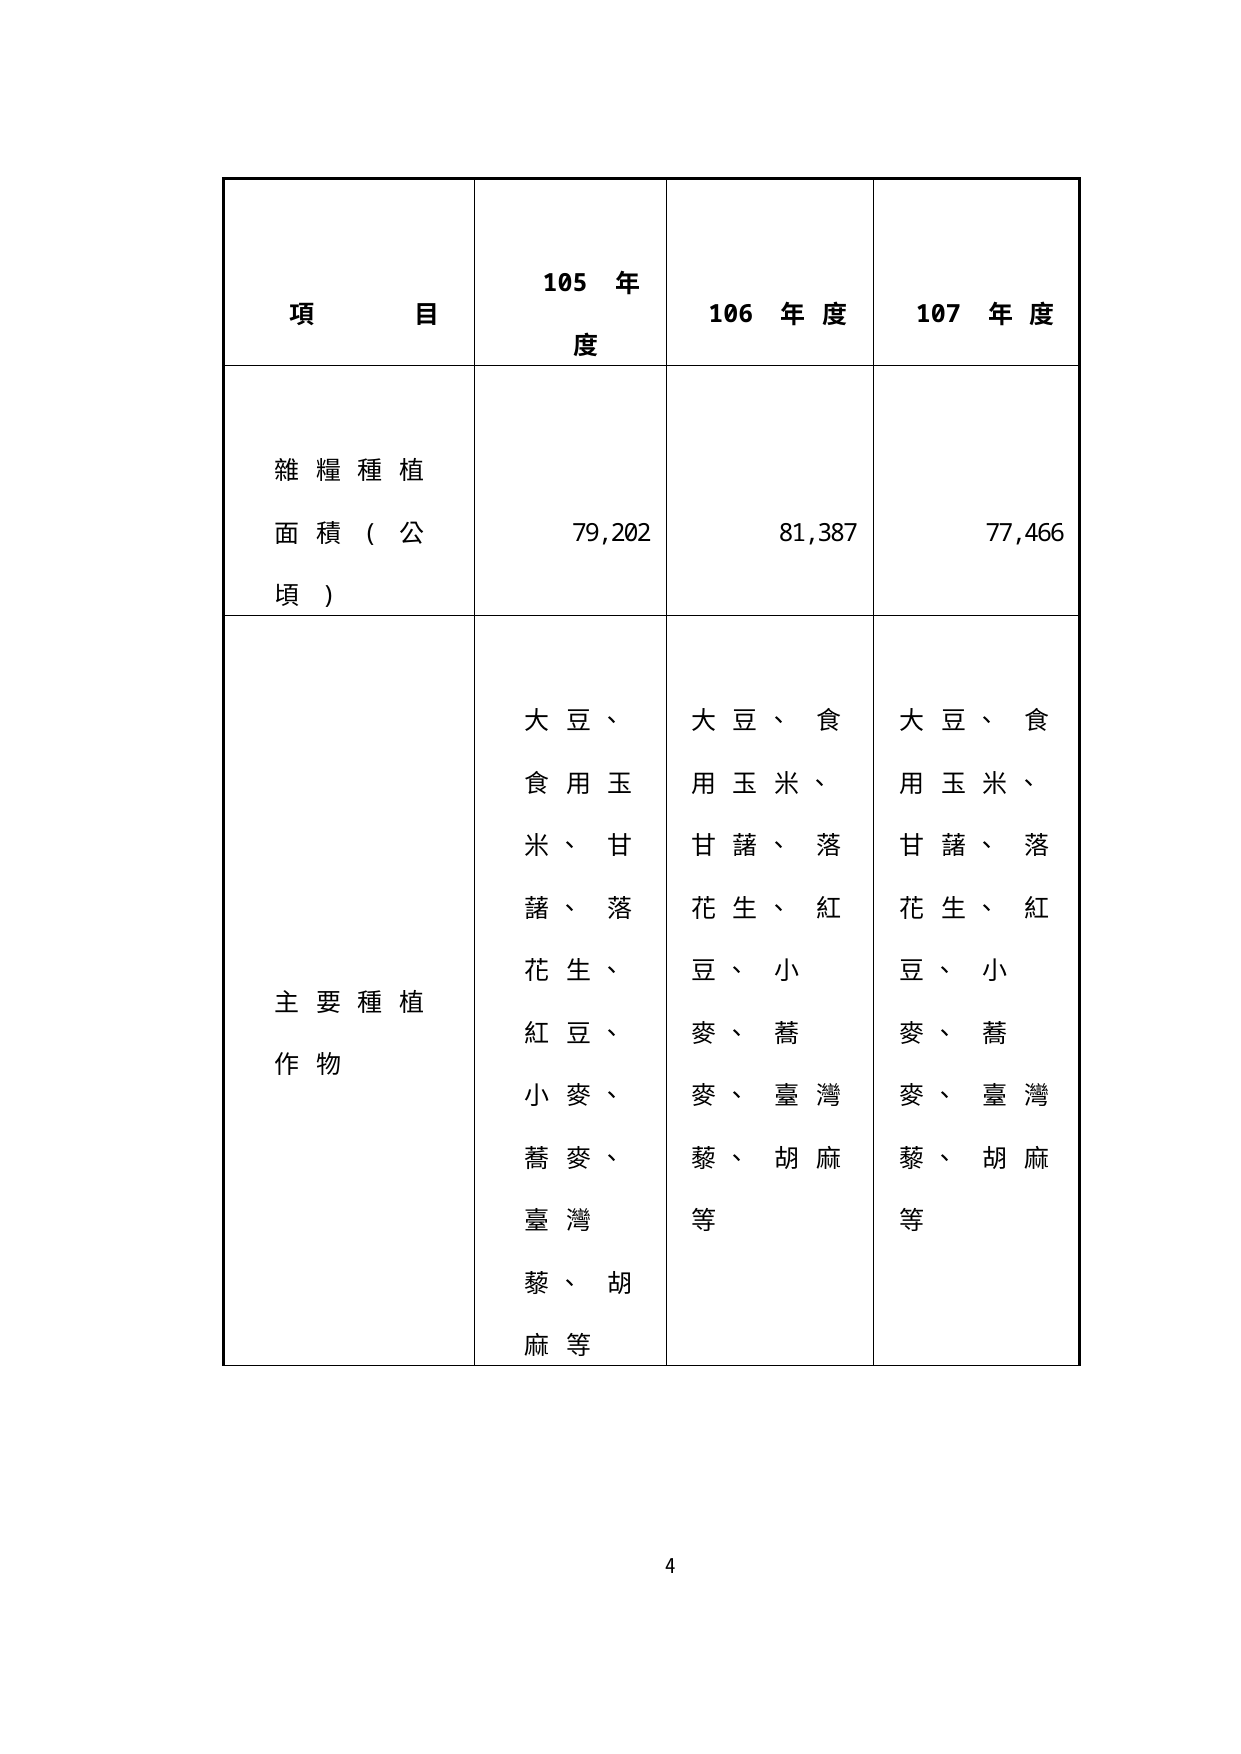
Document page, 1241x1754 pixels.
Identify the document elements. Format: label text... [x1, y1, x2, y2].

table_header 106年度 [667, 180, 873, 365]
table_header 項 目 [225, 180, 474, 365]
table_cell 大豆、食用玉米、甘藷、落花生、紅豆、小麥、蕎麥、臺灣藜、胡麻等 [667, 616, 873, 1365]
table_header 107年度 [874, 180, 1078, 365]
table_header 105年度 [475, 180, 666, 365]
table_cell 77,466 [874, 366, 1078, 615]
table_cell 大豆、食用玉米、甘藷、落花生、紅豆、小麥、蕎麥、臺灣藜、胡麻等 [475, 616, 666, 1365]
table_cell 主要種植作物 [225, 616, 474, 1365]
table_cell 79,202 [475, 366, 666, 615]
table_cell 大豆、食用玉米、甘藷、落花生、紅豆、小麥、蕎麥、臺灣藜、胡麻等 [874, 616, 1078, 1365]
table_cell 81,387 [667, 366, 873, 615]
table_cell 雜糧種植面積(公頃) [225, 366, 474, 615]
